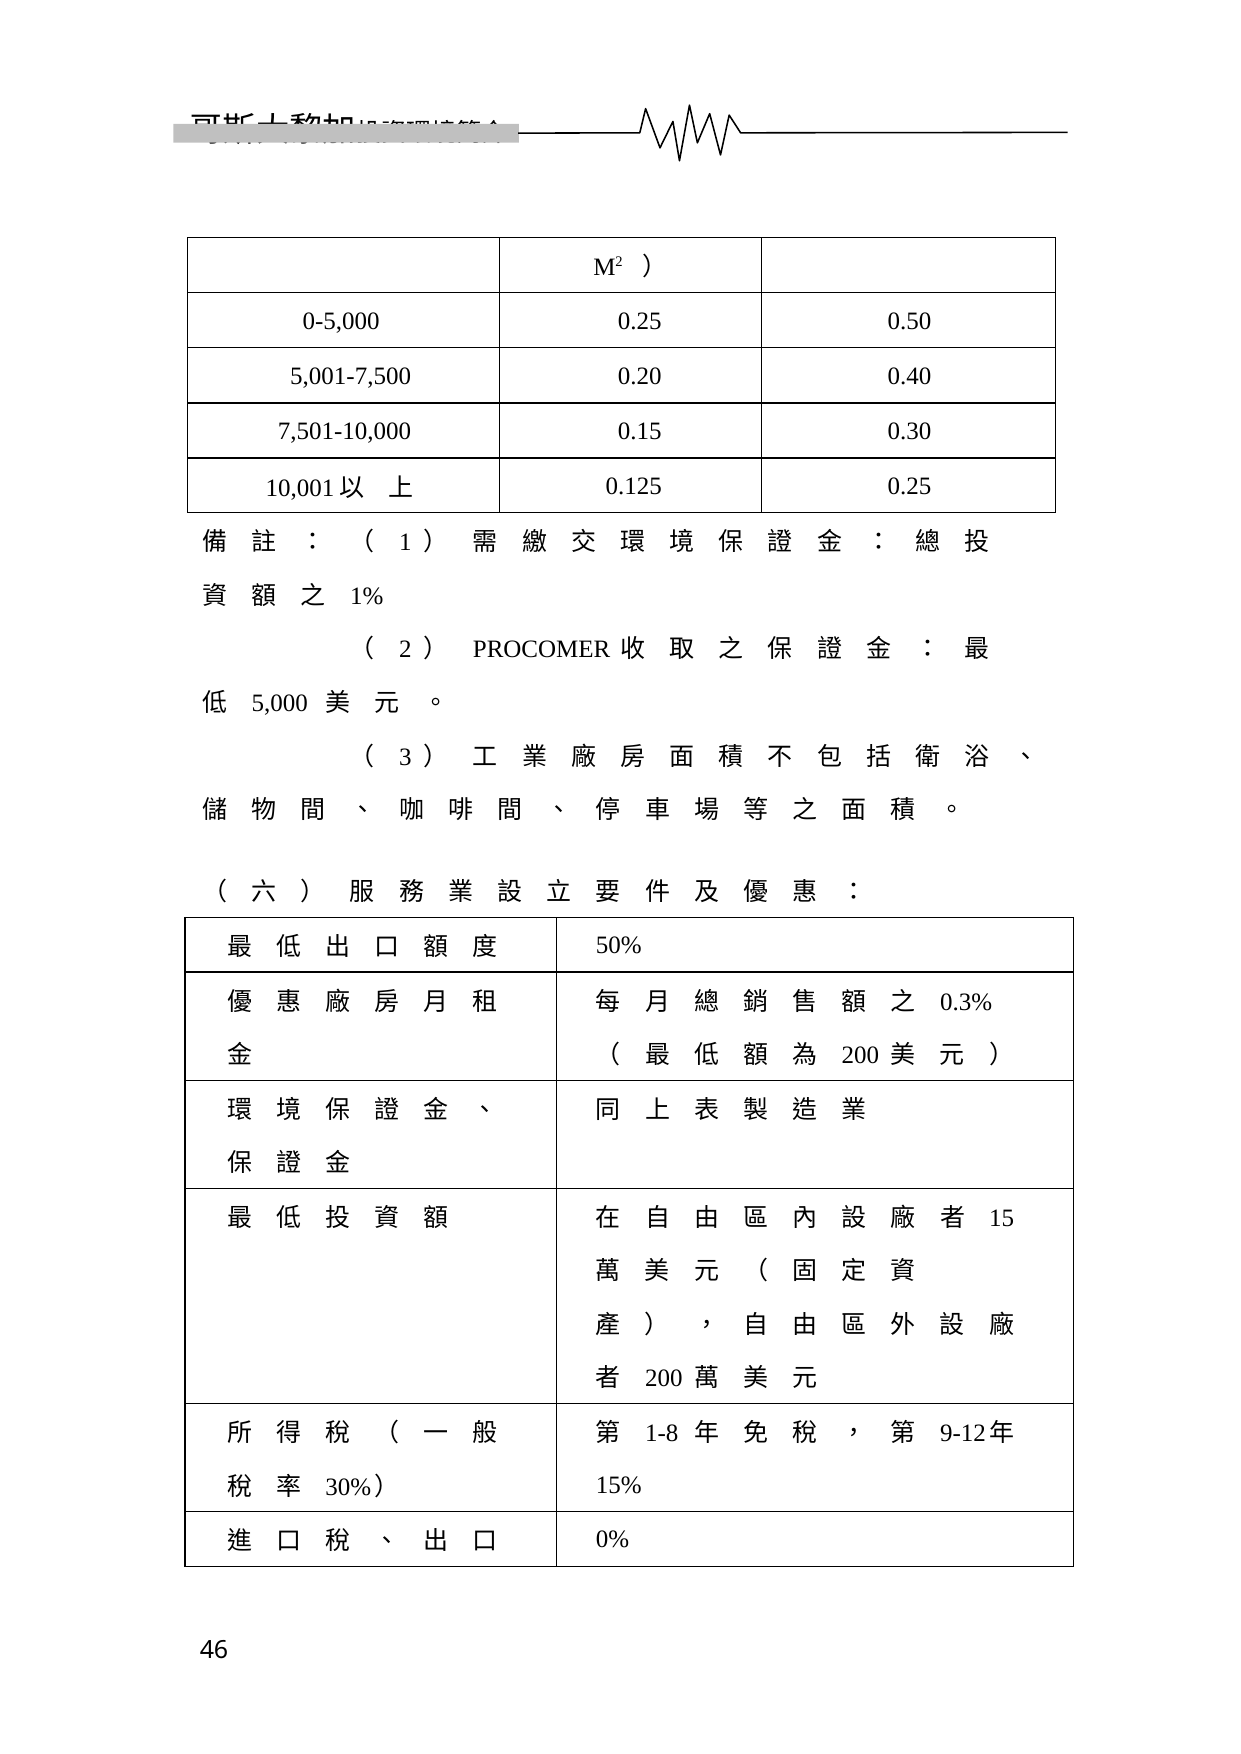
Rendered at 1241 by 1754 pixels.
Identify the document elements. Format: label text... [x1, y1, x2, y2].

table_cell 0.50 [762, 293, 1055, 347]
table_cell 0.40 [762, 348, 1055, 402]
text （六）服務業設立要件及優惠： [202, 863, 1063, 917]
table_cell 0% [557, 1512, 1073, 1566]
text （3）工業廠房面積不包括衛浴、儲物間、咖啡間、停車場等之面積。 [190, 727, 1050, 834]
table_cell 0.20 [500, 348, 761, 402]
table_cell 第1-8年免稅，第9-12年15% [557, 1404, 1073, 1511]
table_header 最低出口額度 [186, 918, 556, 971]
table_cell 環境保證金、保證金 [186, 1081, 556, 1188]
table_cell 0.30 [762, 404, 1055, 457]
table_cell 0.25 [762, 459, 1055, 512]
table_cell 0.15 [500, 404, 761, 457]
text （2）PROCOMER收取之保證金：最低5,000美元。 [190, 620, 1050, 727]
table_cell 每月總銷售額之0.3%（最低額為200美元） [557, 973, 1073, 1079]
table_cell 最低投資額 [186, 1189, 556, 1403]
table_header [762, 238, 1055, 292]
table_cell 0-5,000 [188, 293, 499, 347]
table_header 50% [557, 918, 1073, 971]
table_header M2） [500, 238, 761, 292]
table_cell 同上表製造業 [557, 1081, 1073, 1188]
table_cell 0.125 [500, 459, 761, 512]
table_cell 在自由區內設廠者15萬美元（固定資產），自由區外設廠者200萬美元 [557, 1189, 1073, 1403]
text 備註：（1）需繳交環境保證金：總投資額之1% [190, 513, 1050, 620]
table_cell 0.25 [500, 293, 761, 347]
table_cell 所得稅（一般稅率30%） [186, 1404, 556, 1511]
table_cell 優惠廠房月租金 [186, 973, 556, 1079]
table_header [188, 238, 499, 292]
table_cell 10,001以上 [188, 459, 499, 512]
table_cell 進口稅、出口 [186, 1512, 556, 1566]
table_cell 7,501-10,000 [188, 404, 499, 457]
table_cell 5,001-7,500 [188, 348, 499, 402]
